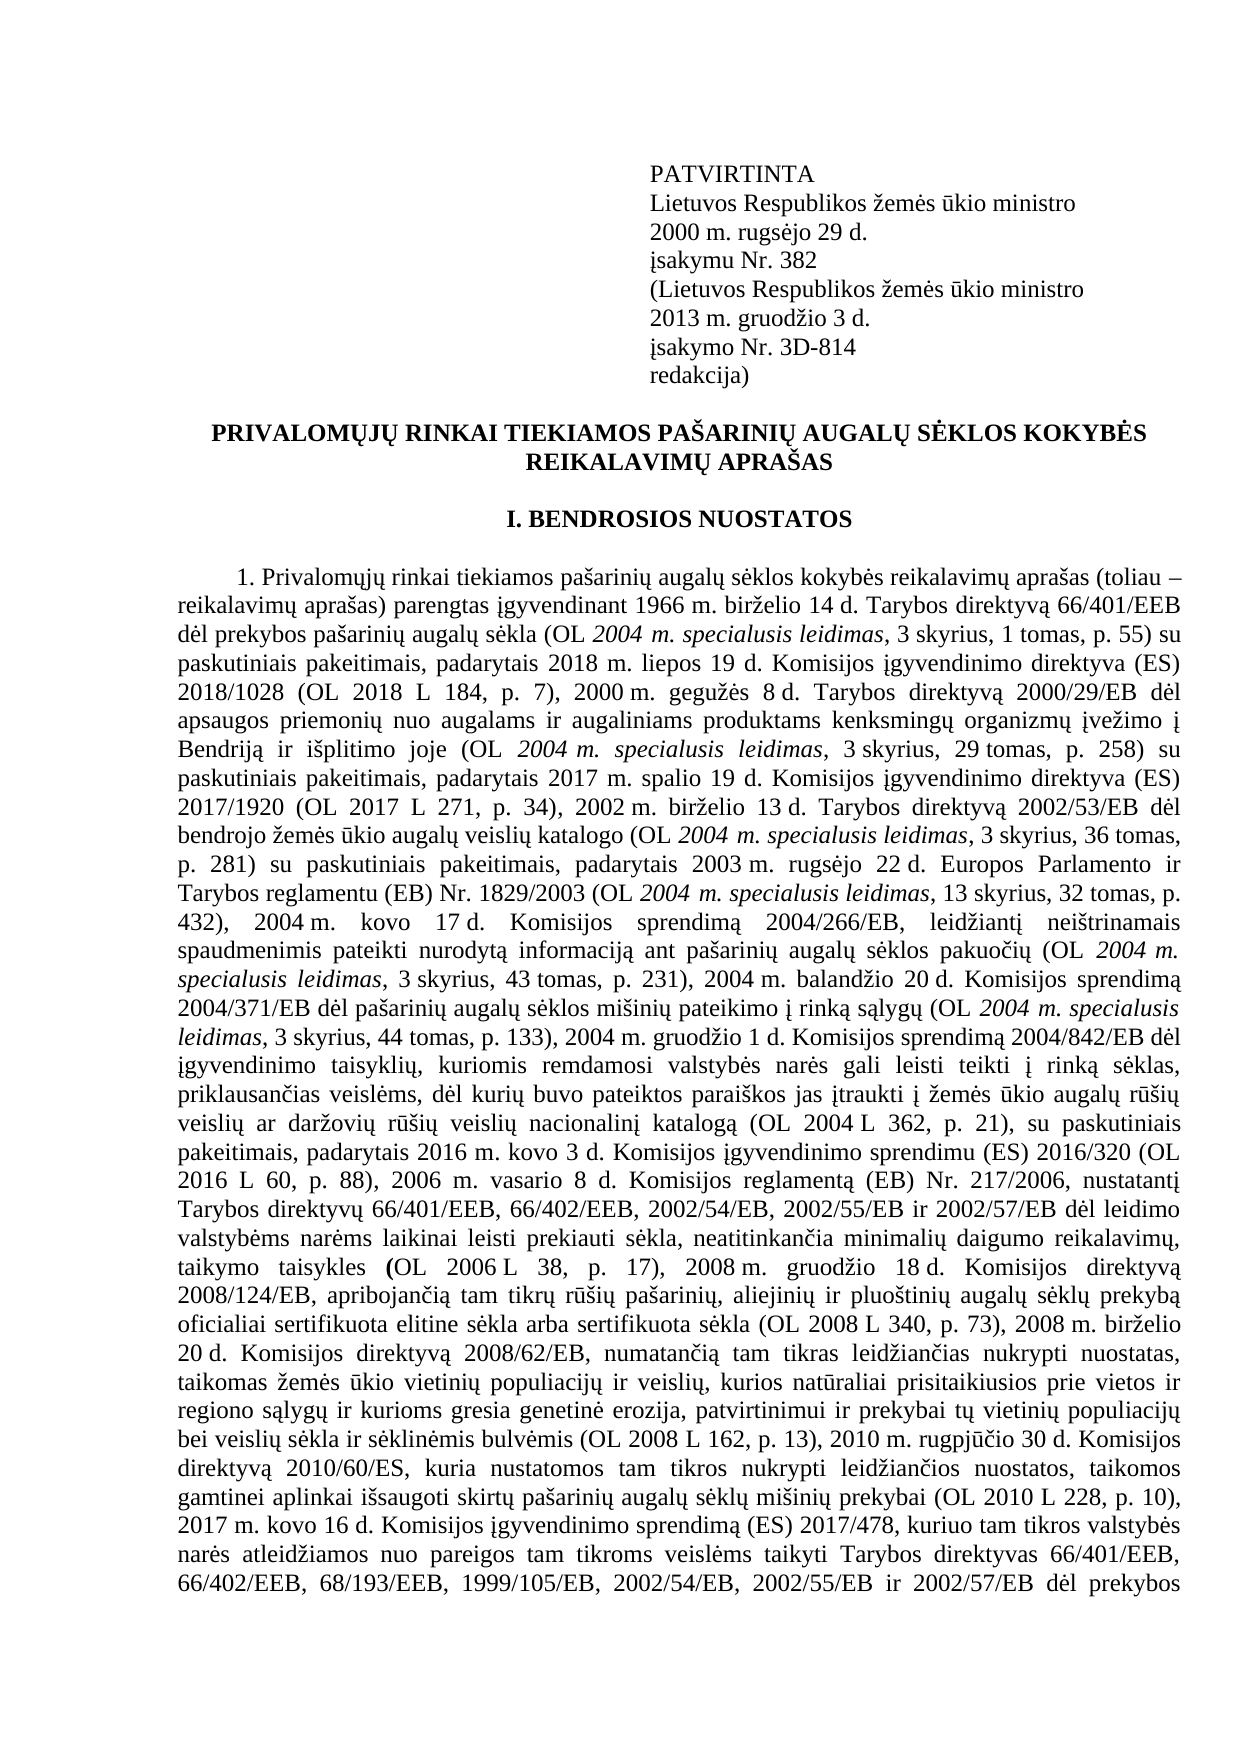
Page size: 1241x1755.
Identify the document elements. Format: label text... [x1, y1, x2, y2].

text I. BENDROSIOS NUOSTATOS [177, 504, 1181, 533]
text redakcija) [649, 361, 1181, 389]
text PATVIRTINTA [649, 159, 1181, 188]
text Lietuvos Respublikos žemės ūkio ministro [649, 188, 1181, 217]
text (Lietuvos Respublikos žemės ūkio ministro [649, 274, 1181, 303]
text 2000 m. rugsėjo 29 d. [649, 217, 1181, 246]
text PRIVALOMųjų rinkai tiekiamos PAŠARINIŲ AUGALŲ SĖKLOS KOKYBĖS REIKALAVIMų aprašas [177, 418, 1181, 476]
text 1. Privalomųjų rinkai tiekiamos pašarinių augalų sėklos kokybės reikalavimų aprašas (toliau – reikalavimų aprašas) parengtas įgyvendinant 1966 m. birželio 14 d. Tarybos direktyvą 66/401/EEB dėl prekybos pašarinių augalų sėkla (OL 2004 m. specialusis leidimas, 3 skyrius, 1 tomas, p. 55) su paskutiniais pakeitimais, padarytais 2018 m. liepos 19 d. Komisijos įgyvendinimo direktyva (ES) 2018/1028 (OL 2018 L 184, p. 7), 2000 m. gegužės 8 d. Tarybos direktyvą 2000/29/EB dėl apsaugos priemonių nuo augalams ir augaliniams produktams kenksmingų organizmų įvežimo į Bendriją ir išplitimo joje (OL 2004 m. specialusis leidimas, 3 skyrius, 29 tomas, p. 258) su paskutiniais pakeitimais, padarytais 2017 m. spalio 19 d. Komisijos įgyvendinimo direktyva (ES) 2017/1920 (OL 2017 L 271, p. 34), 2002 m. birželio 13 d. Tarybos direktyvą 2002/53/EB dėl bendrojo žemės ūkio augalų veislių katalogo (OL 2004 m. specialusis leidimas, 3 skyrius, 36 tomas, p. 281) su paskutiniais pakeitimais, padarytais 2003 m. rugsėjo 22 d. Europos Parlamento ir Tarybos reglamentu (EB) Nr. 1829/2003 (OL 2004 m. specialusis leidimas, 13 skyrius, 32 tomas, p. 432), 2004 m. kovo 17 d. Komisijos sprendimą 2004/266/EB, leidžiantį neištrinamais spaudmenimis pateikti nurodytą informaciją ant pašarinių augalų sėklos pakuočių (OL 2004 m. specialusis leidimas, 3 skyrius, 43 tomas, p. 231), 2004 m. balandžio 20 d. Komisijos sprendimą 2004/371/EB dėl pašarinių augalų sėklos mišinių pateikimo į rinką sąlygų (OL 2004 m. specialusis leidimas, 3 skyrius, 44 tomas, p. 133), 2004 m. gruodžio 1 d. Komisijos sprendimą 2004/842/EB dėl įgyvendinimo taisyklių, kuriomis remdamosi valstybės narės gali leisti teikti į rinką sėklas, priklausančias veislėms, dėl kurių buvo pateiktos paraiškos jas įtraukti į žemės ūkio augalų rūšių veislių ar daržovių rūšių veislių nacionalinį katalogą (OL 2004 L 362, p. 21), su paskutiniais pakeitimais, padarytais 2016 m. kovo 3 d. Komisijos įgyvendinimo sprendimu (ES) 2016/320 (OL 2016 L 60, p. 88), 2006 m. vasario 8 d. Komisijos reglamentą (EB) Nr. 217/2006, nustatantį Tarybos direktyvų 66/401/EEB, 66/402/EEB, 2002/54/EB, 2002/55/EB ir 2002/57/EB dėl leidimo valstybėms narėms laikinai leisti prekiauti sėkla, neatitinkančia minimalių daigumo reikalavimų, taikymo taisykles (OL 2006 L 38, p. 17), 2008 m. gruodžio 18 d. Komisijos direktyvą 2008/124/EB, apribojančią tam tikrų rūšių pašarinių, aliejinių ir pluoštinių augalų sėklų prekybą oficialiai sertifikuota elitine sėkla arba sertifikuota sėkla (OL 2008 L 340, p. 73), 2008 m. birželio 20 d. Komisijos direktyvą 2008/62/EB, numatančią tam tikras leidžiančias nukrypti nuostatas, taikomas žemės ūkio vietinių populiacijų ir veislių, kurios natūraliai prisitaikiusios prie vietos ir regiono sąlygų ir kurioms gresia genetinė erozija, patvirtinimui ir prekybai tų vietinių populiacijų bei veislių sėkla ir sėklinėmis bulvėmis (OL 2008 L 162, p. 13), 2010 m. rugpjūčio 30 d. Komisijos direktyvą 2010/60/ES, kuria nustatomos tam tikros nukrypti leidžiančios nuostatos, taikomos gamtinei aplinkai išsaugoti skirtų pašarinių augalų sėklų mišinių prekybai (OL 2010 L 228, p. 10), 2017 m. kovo 16 d. Komisijos įgyvendinimo sprendimą (ES) 2017/478, kuriuo tam tikros valstybės narės atleidžiamos nuo pareigos tam tikroms veislėms taikyti Tarybos direktyvas 66/401/EEB, 66/402/EEB, 68/193/EEB, 1999/105/EB, 2002/54/EB, 2002/55/EB ir 2002/57/EB dėl prekybos [177, 562, 1181, 1597]
text 2013 m. gruodžio 3 d. [649, 303, 1181, 332]
text įsakymu Nr. 382 [649, 246, 1181, 274]
text įsakymo Nr. 3D-814 [649, 332, 1181, 361]
